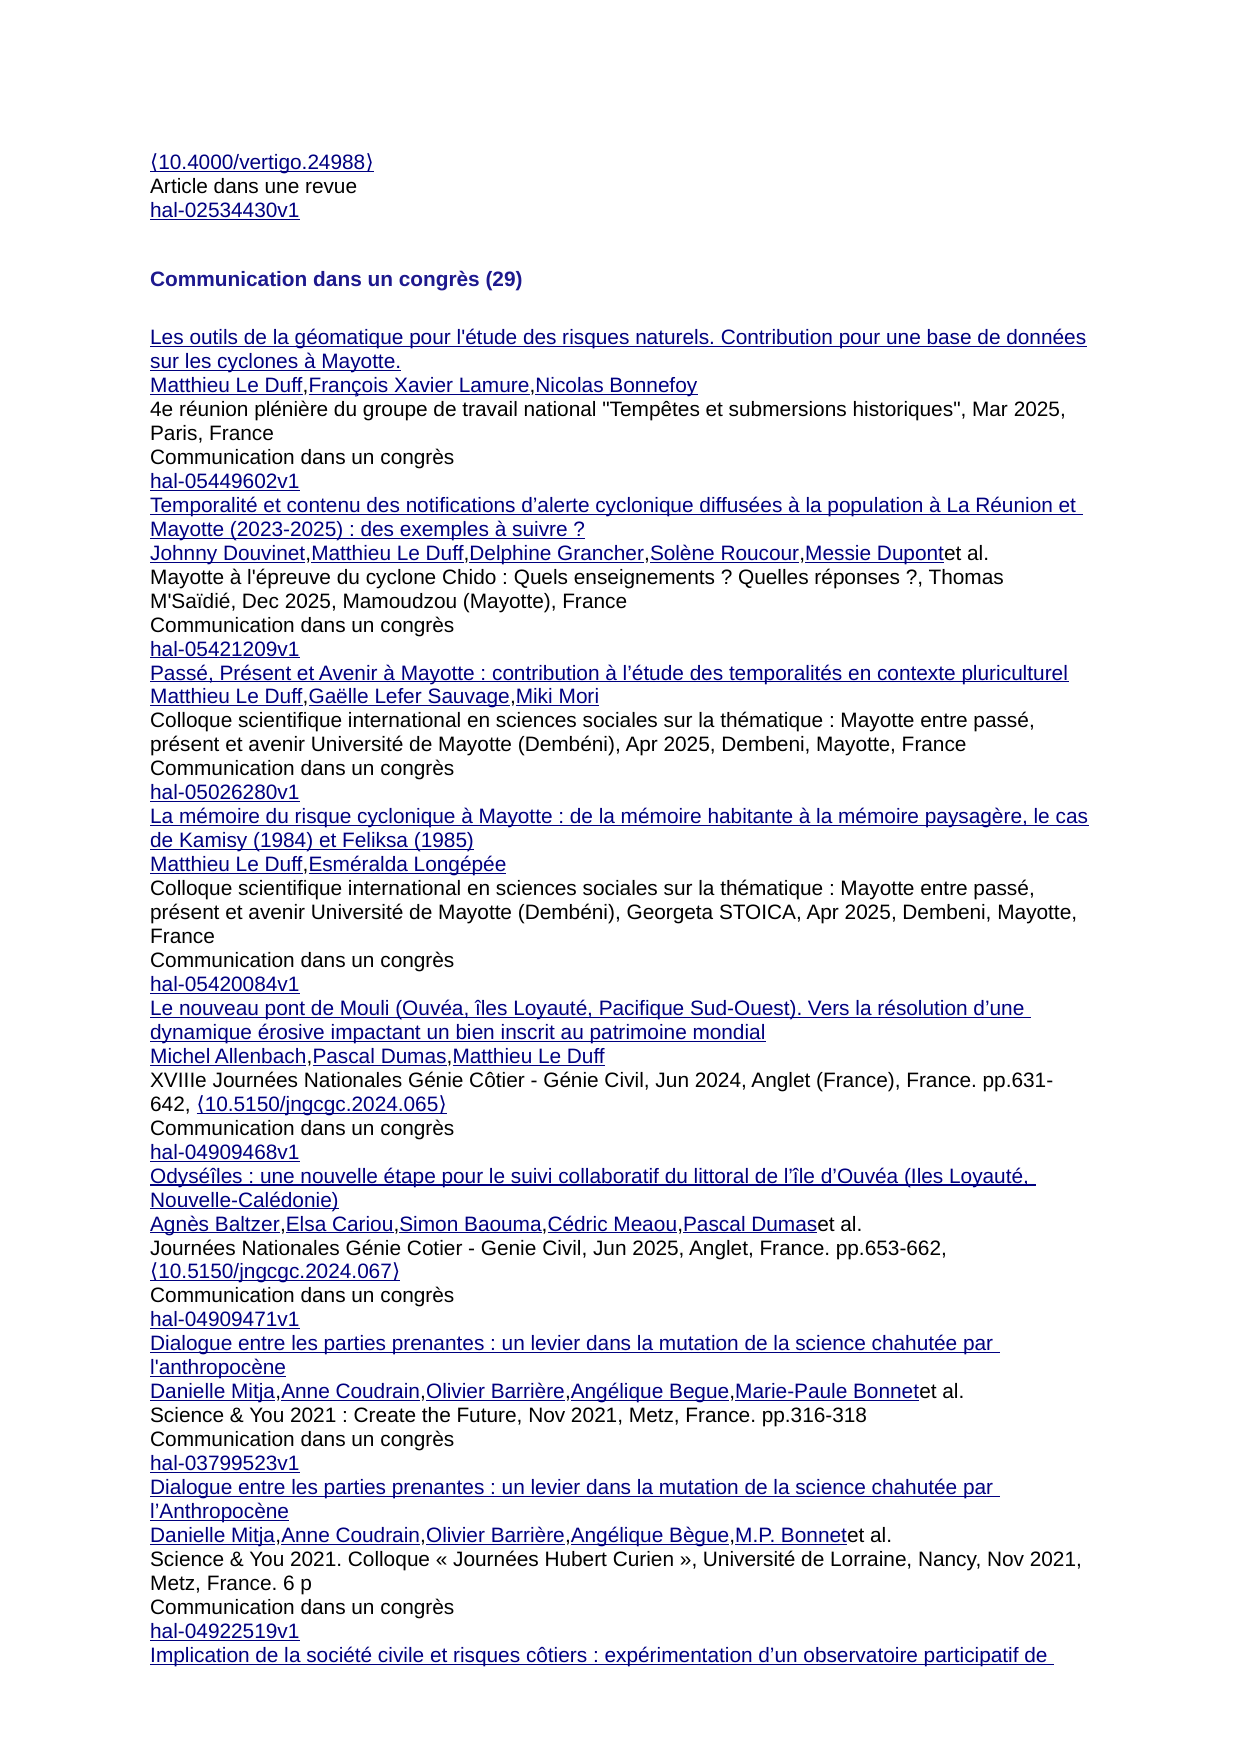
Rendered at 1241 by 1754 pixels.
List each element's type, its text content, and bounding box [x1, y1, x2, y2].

table_cell Passé, Présent et Avenir à Mayotte : contribution à l’étude des temporalités en contexte pluriculturel Matthieu Le Duff,Gaëlle Lefer Sauvage,Miki Mori Colloque scientifique international en sciences sociales sur la thématique : Mayotte entre passé, présent et avenir Université de Mayotte (Dembéni), Apr 2025, Dembeni, Mayotte, France Communication dans un congrès hal-05026280v1 [150, 660, 1090, 804]
table_cell La mémoire du risque cyclonique à Mayotte : de la mémoire habitante à la mémoire paysagère, le cas de Kamisy (1984) et Feliksa (1985) Matthieu Le Duff,Esméralda Longépée Colloque scientifique international en sciences sociales sur la thématique : Mayotte entre passé, présent et avenir Université de Mayotte (Dembéni), Georgeta STOICA, Apr 2025, Dembeni, Mayotte, France Communication dans un congrès hal-05420084v1 [150, 804, 1090, 996]
table_cell Odyséîles : une nouvelle étape pour le suivi collaboratif du littoral de l’île d’Ouvéa (Iles Loyauté, Nouvelle-Calédonie) Agnès Baltzer,Elsa Cariou,Simon Baouma,Cédric Meaou,Pascal Dumaset al. Journées Nationales Génie Cotier - Genie Civil, Jun 2025, Anglet, France. pp.653-662, ⟨10.5150/jngcgc.2024.067⟩ Communication dans un congrès hal-04909471v1 [150, 1164, 1090, 1331]
table_header Les outils de la géomatique pour l'étude des risques naturels. Contribution pour une base de données sur les cyclones à Mayotte. Matthieu Le Duff,François Xavier Lamure,Nicolas Bonnefoy 4e réunion plénière du groupe de travail national "Tempêtes et submersions historiques", Mar 2025, Paris, France Communication dans un congrès hal-05449602v1 [150, 325, 1090, 493]
table_cell Le nouveau pont de Mouli (Ouvéa, îles Loyauté, Pacifique Sud-Ouest). Vers la résolution d’une dynamique érosive impactant un bien inscrit au patrimoine mondial Michel Allenbach,Pascal Dumas,Matthieu Le Duff XVIIIe Journées Nationales Génie Côtier - Génie Civil, Jun 2024, Anglet (France), France. pp.631-642, ⟨10.5150/jngcgc.2024.065⟩ Communication dans un congrès hal-04909468v1 [150, 996, 1090, 1163]
table_cell Dialogue entre les parties prenantes : un levier dans la mutation de la science chahutée par l’Anthropocène Danielle Mitja,Anne Coudrain,Olivier Barrière,Angélique Bègue,M.P. Bonnetet al. Science & You 2021. Colloque « Journées Hubert Curien », Université de Lorraine, Nancy, Nov 2021, Metz, France. 6 p Communication dans un congrès hal-04922519v1 [150, 1475, 1090, 1643]
subtitle Communication dans un congrès (29) [150, 267, 1090, 291]
table_cell ⟨10.4000/vertigo.24988⟩ Article dans une revue hal-02534430v1 [150, 150, 1090, 222]
table_cell Dialogue entre les parties prenantes : un levier dans la mutation de la science chahutée par l'anthropocène Danielle Mitja,Anne Coudrain,Olivier Barrière,Angélique Begue,Marie-Paule Bonnetet al. Science & You 2021 : Create the Future, Nov 2021, Metz, France. pp.316-318 Communication dans un congrès hal-03799523v1 [150, 1331, 1090, 1475]
table_cell Temporalité et contenu des notifications d’alerte cyclonique diffusées à la population à La Réunion et Mayotte (2023-2025) : des exemples à suivre ? Johnny Douvinet,Matthieu Le Duff,Delphine Grancher,Solène Roucour,Messie Dupontet al. Mayotte à l'épreuve du cyclone Chido : Quels enseignements ? Quelles réponses ?, Thomas M'Saïdié, Dec 2025, Mamoudzou (Mayotte), France Communication dans un congrès hal-05421209v1 [150, 493, 1090, 660]
table_cell Implication de la société civile et risques côtiers : expérimentation d’un observatoire participatif de [150, 1643, 1090, 1667]
